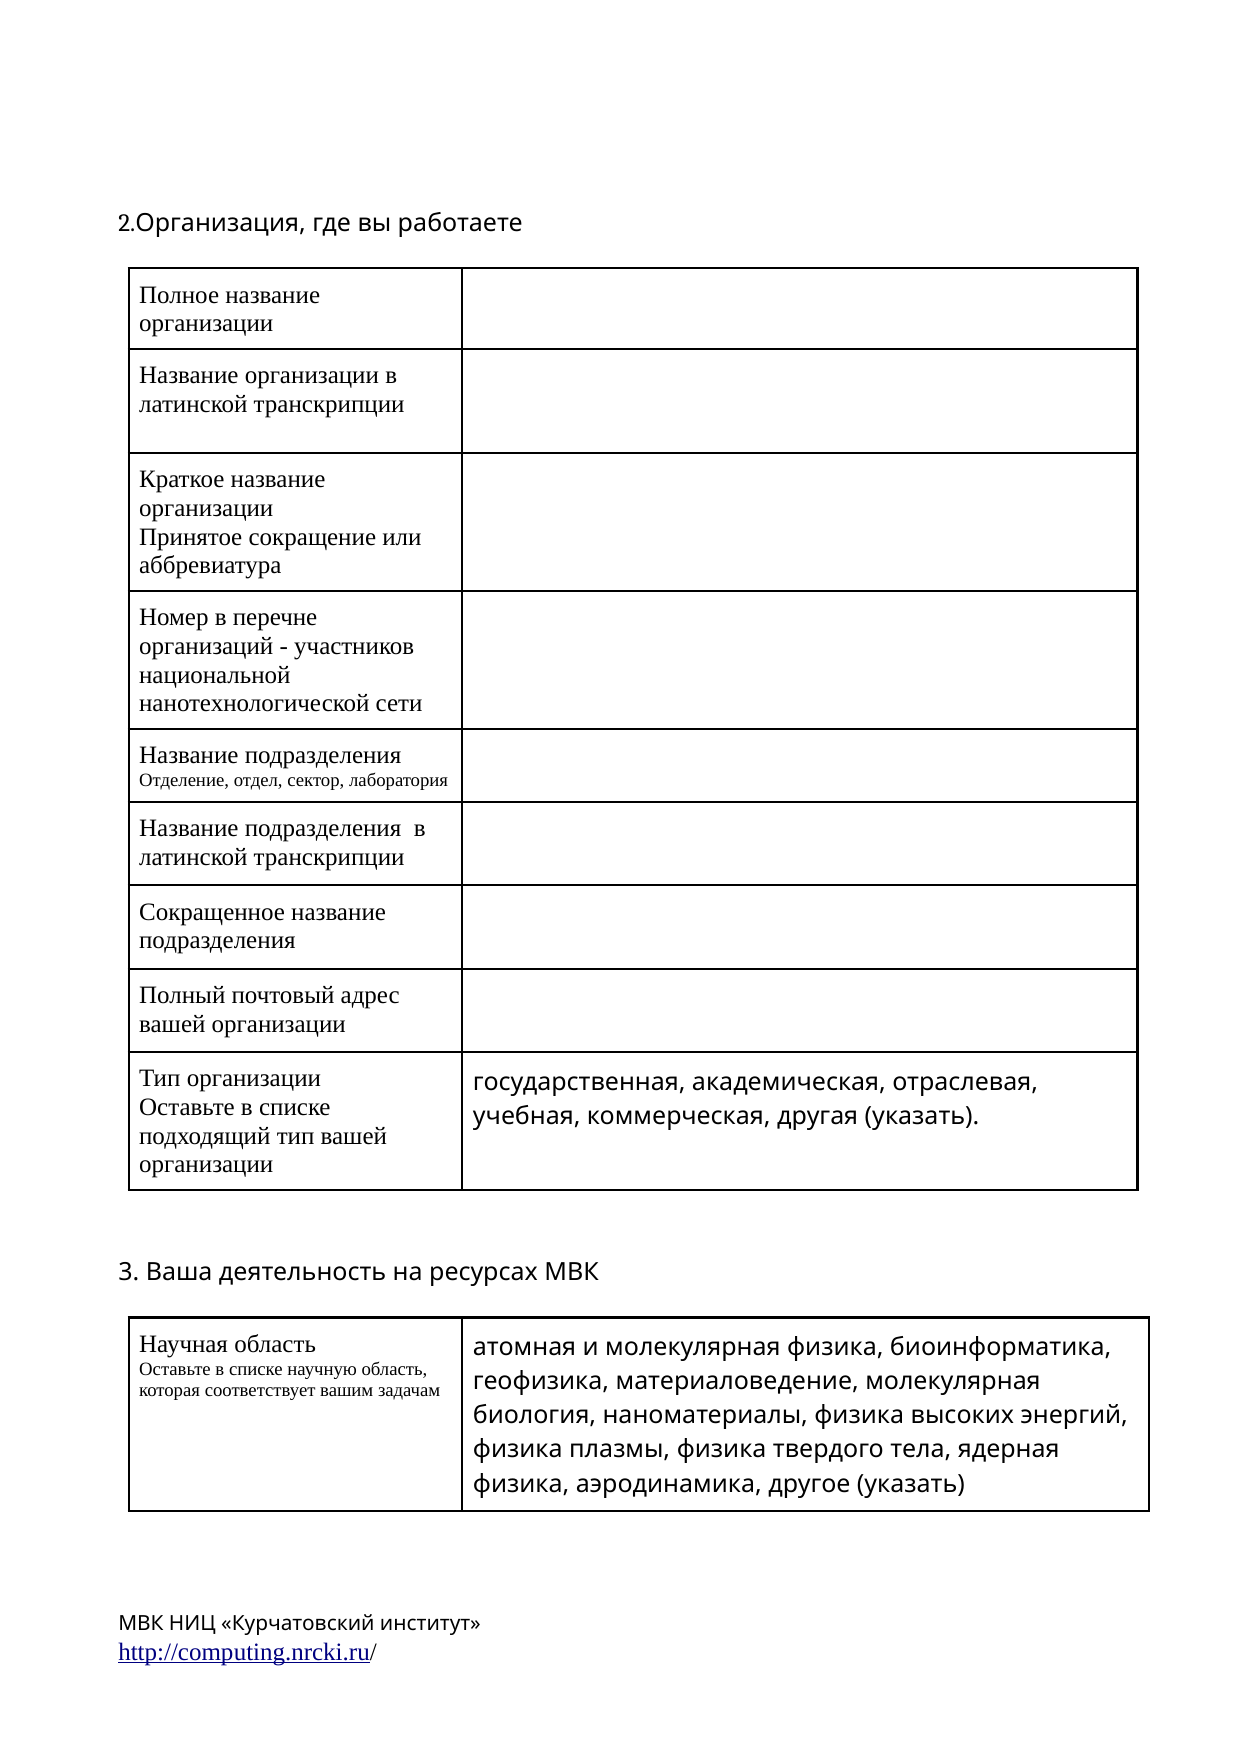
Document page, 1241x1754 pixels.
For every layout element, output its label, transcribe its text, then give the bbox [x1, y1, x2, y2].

table_cell Полный почтовый адрес вашей организации [130, 970, 461, 1051]
table_cell [463, 592, 1136, 728]
table_header Научная область Оставьте в списке научную область, которая соответствует вашим задачам [130, 1319, 461, 1510]
table_cell Тип организации Оставьте в списке подходящий тип вашей организации [130, 1053, 461, 1189]
table_header атомная и молекулярная физика, биоинформатика, геофизика, материаловедение, молекулярная биология, наноматериалы, физика высоких энергий, физика плазмы, физика твердого тела, ядерная физика, аэродинамика, другое (указать) [463, 1319, 1148, 1510]
table_cell Название организации в латинской транскрипции [130, 350, 461, 452]
list Организация, где вы работаете [93, 204, 1122, 238]
table_cell [463, 970, 1136, 1051]
table_cell государственная, академическая, отраслевая, учебная, коммерческая, другая (указать). [463, 1053, 1136, 1189]
table_cell Название подразделения в латинской транскрипции [130, 803, 461, 884]
table_cell Краткое название организации Принятое сокращение или аббревиатура [130, 454, 461, 590]
table_header [463, 269, 1136, 348]
text 3. Ваша деятельность на ресурсах МВК [118, 1254, 1122, 1288]
table_cell [463, 803, 1136, 884]
table_cell [463, 886, 1136, 967]
table_cell [463, 730, 1136, 801]
table_header Полное название организации [130, 269, 461, 348]
table_cell Название подразделения Отделение, отдел, сектор, лаборатория [130, 730, 461, 801]
table_cell [463, 454, 1136, 590]
table_cell Номер в перечне организаций - участников национальной нанотехнологической сети [130, 592, 461, 728]
table_cell [463, 350, 1136, 452]
table_cell Сокращенное название подразделения [130, 886, 461, 967]
